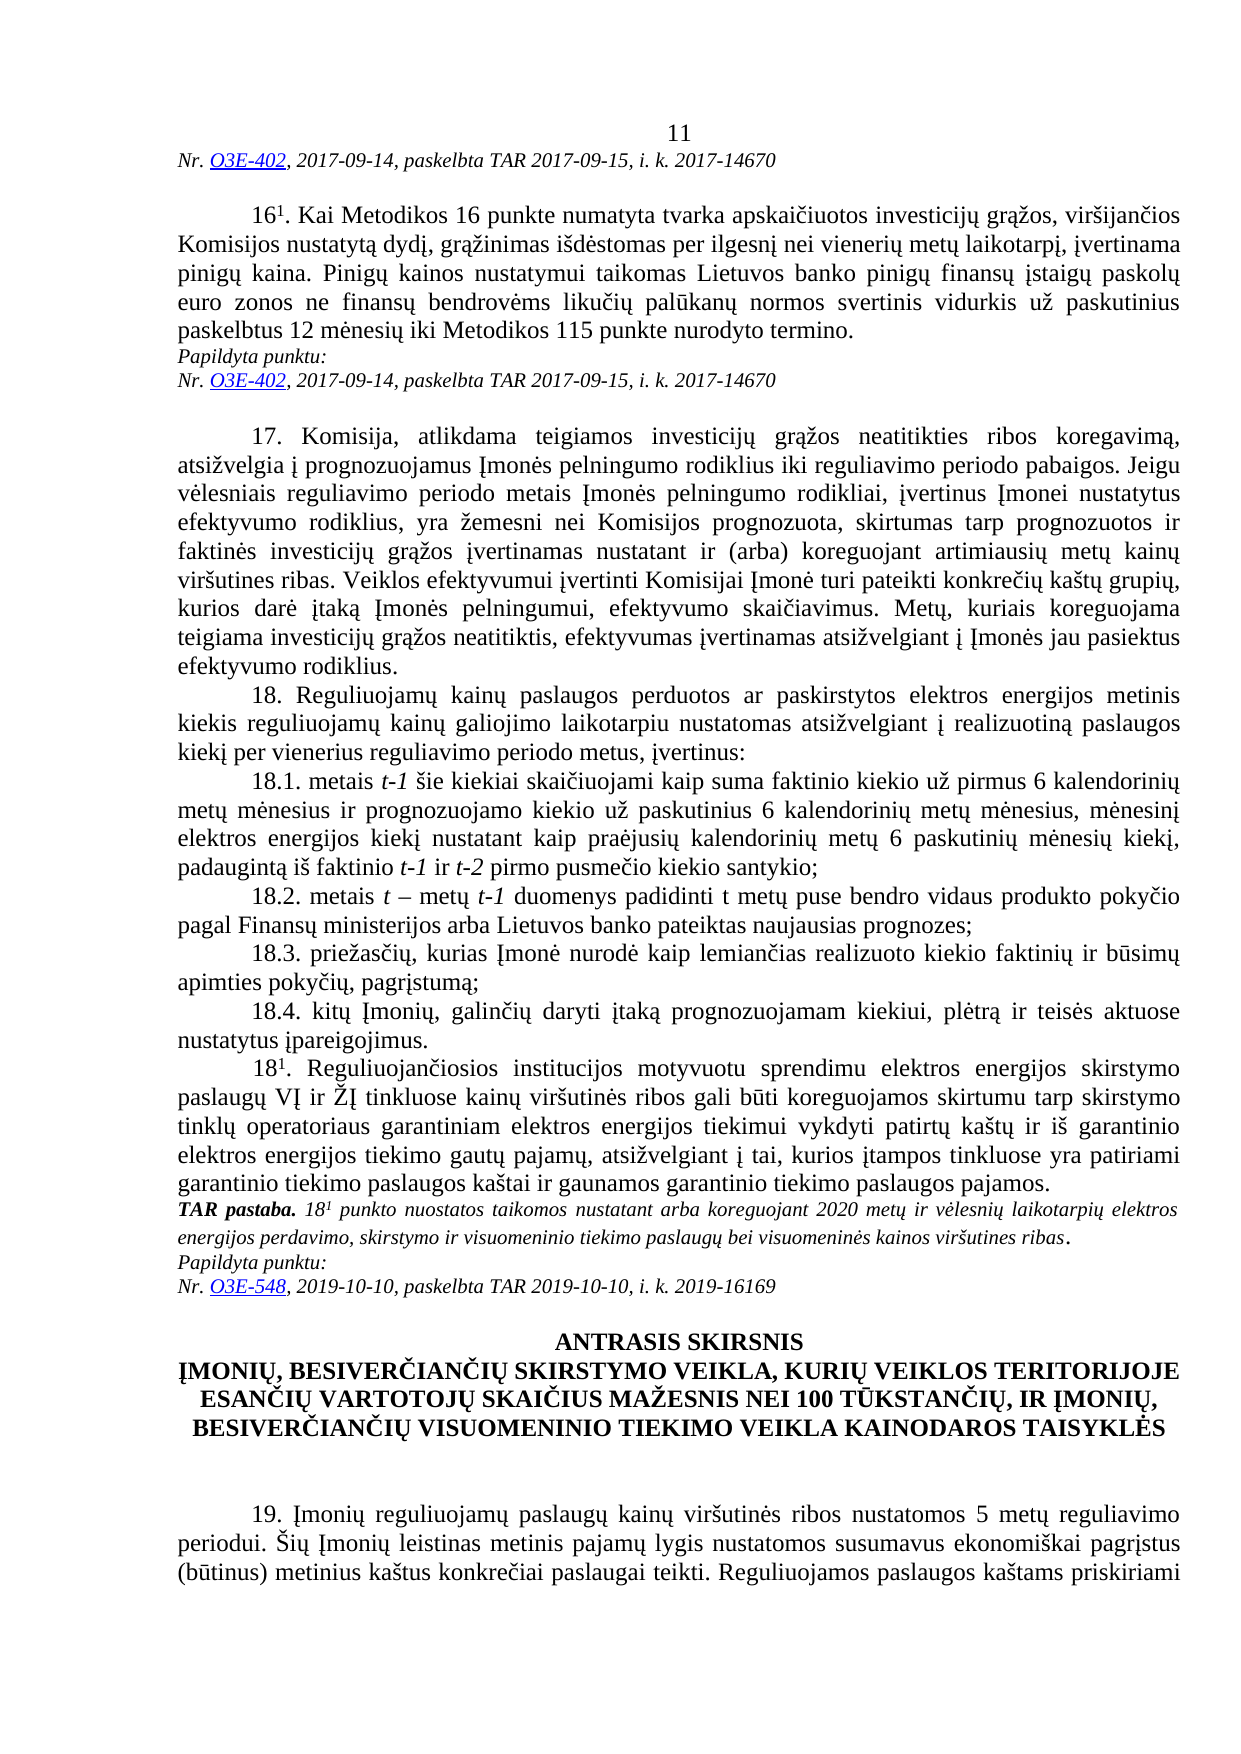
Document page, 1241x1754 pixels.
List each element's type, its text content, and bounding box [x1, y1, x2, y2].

text Papildyta punktu: [177, 1250, 1181, 1274]
text 181. Reguliuojančiosios institucijos motyvuotu sprendimu elektros energijos skirstymo paslaugų VĮ ir ŽĮ tinkluose kainų viršutinės ribos gali būti koreguojamos skirtumu tarp skirstymo tinklų operatoriaus garantiniam elektros energijos tiekimui vykdyti patirtų kaštų ir iš garantinio elektros energijos tiekimo gautų pajamų, atsižvelgiant į tai, kurios įtampos tinkluose yra patiriami garantinio tiekimo paslaugos kaštai ir gaunamos garantinio tiekimo paslaugos pajamos. [177, 1053, 1181, 1197]
text 18.4. kitų Įmonių, galinčių daryti įtaką prognozuojamam kiekiui, plėtrą ir teisės aktuose nustatytus įpareigojimus. [177, 996, 1181, 1053]
text Papildyta punktu: [177, 344, 1181, 368]
text 19. Įmonių reguliuojamų paslaugų kainų viršutinės ribos nustatomos 5 metų reguliavimo periodui. Šių Įmonių leistinas metinis pajamų lygis nustatomos susumavus ekonomiškai pagrįstus (būtinus) metinius kaštus konkrečiai paslaugai teikti. Reguliuojamos paslaugos kaštams priskiriami [177, 1499, 1181, 1586]
text ANTRASIS SKIRSNIS [177, 1327, 1181, 1356]
text Nr. O3E-402, 2017-09-14, paskelbta TAR 2017-09-15, i. k. 2017-14670 [177, 368, 1181, 392]
text 18. Reguliuojamų kainų paslaugos perduotos ar paskirstytos elektros energijos metinis kiekis reguliuojamų kainų galiojimo laikotarpiu nustatomas atsižvelgiant į realizuotiną paslaugos kiekį per vienerius reguliavimo periodo metus, įvertinus: [177, 680, 1181, 766]
text 17. Komisija, atlikdama teigiamos investicijų grąžos neatitikties ribos koregavimą, atsižvelgia į prognozuojamus Įmonės pelningumo rodiklius iki reguliavimo periodo pabaigos. Jeigu vėlesniais reguliavimo periodo metais Įmonės pelningumo rodikliai, įvertinus Įmonei nustatytus efektyvumo rodiklius, yra žemesni nei Komisijos prognozuota, skirtumas tarp prognozuotos ir faktinės investicijų grąžos įvertinamas nustatant ir (arba) koreguojant artimiausių metų kainų viršutines ribas. Veiklos efektyvumui įvertinti Komisijai Įmonė turi pateikti konkrečių kaštų grupių, kurios darė įtaką Įmonės pelningumui, efektyvumo skaičiavimus. Metų, kuriais koreguojama teigiama investicijų grąžos neatitiktis, efektyvumas įvertinamas atsižvelgiant į Įmonės jau pasiektus efektyvumo rodiklius. [177, 421, 1181, 680]
text TAR pastaba. 181 punkto nuostatos taikomos nustatant arba koreguojant 2020 metų ir vėlesnių laikotarpių elektros energijos perdavimo, skirstymo ir visuomeninio tiekimo paslaugų bei visuomeninės kainos viršutines ribas. [177, 1197, 1181, 1250]
text Nr. O3E-402, 2017-09-14, paskelbta TAR 2017-09-15, i. k. 2017-14670 [177, 148, 1181, 172]
text 18.1. metais t-1 šie kiekiai skaičiuojami kaip suma faktinio kiekio už pirmus 6 kalendorinių metų mėnesius ir prognozuojamo kiekio už paskutinius 6 kalendorinių metų mėnesius, mėnesinį elektros energijos kiekį nustatant kaip praėjusių kalendorinių metų 6 paskutinių mėnesių kiekį, padaugintą iš faktinio t-1 ir t-2 pirmo pusmečio kiekio santykio; [177, 766, 1181, 881]
text Nr. O3E-548, 2019-10-10, paskelbta TAR 2019-10-10, i. k. 2019-16169 [177, 1274, 1181, 1298]
text 18.2. metais t – metų t-1 duomenys padidinti t metų puse bendro vidaus produkto pokyčio pagal Finansų ministerijos arba Lietuvos banko pateiktas naujausias prognozes; [177, 881, 1181, 938]
text ĮMONIŲ, BESIVERČIANČIŲ SKIRSTYMO VEIKLA, KURIŲ VEIKLOS TERITORIJOJE ESANČIŲ VARTOTOJŲ SKAIČIUS MAŽESNIS NEI 100 TŪKSTANČIŲ, IR ĮMONIŲ, BESIVERČIANČIŲ VISUOMENINIO TIEKIMO VEIKLA KAINODAROS TAISYKLĖS [177, 1356, 1181, 1442]
text 161. Kai Metodikos 16 punkte numatyta tvarka apskaičiuotos investicijų grąžos, viršijančios Komisijos nustatytą dydį, grąžinimas išdėstomas per ilgesnį nei vienerių metų laikotarpį, įvertinama pinigų kaina. Pinigų kainos nustatymui taikomas Lietuvos banko pinigų finansų įstaigų paskolų euro zonos ne finansų bendrovėms likučių palūkanų normos svertinis vidurkis už paskutinius paskelbtus 12 mėnesių iki Metodikos 115 punkte nurodyto termino. [177, 200, 1181, 344]
text 18.3. priežasčių, kurias Įmonė nurodė kaip lemiančias realizuoto kiekio faktinių ir būsimų apimties pokyčių, pagrįstumą; [177, 938, 1181, 996]
